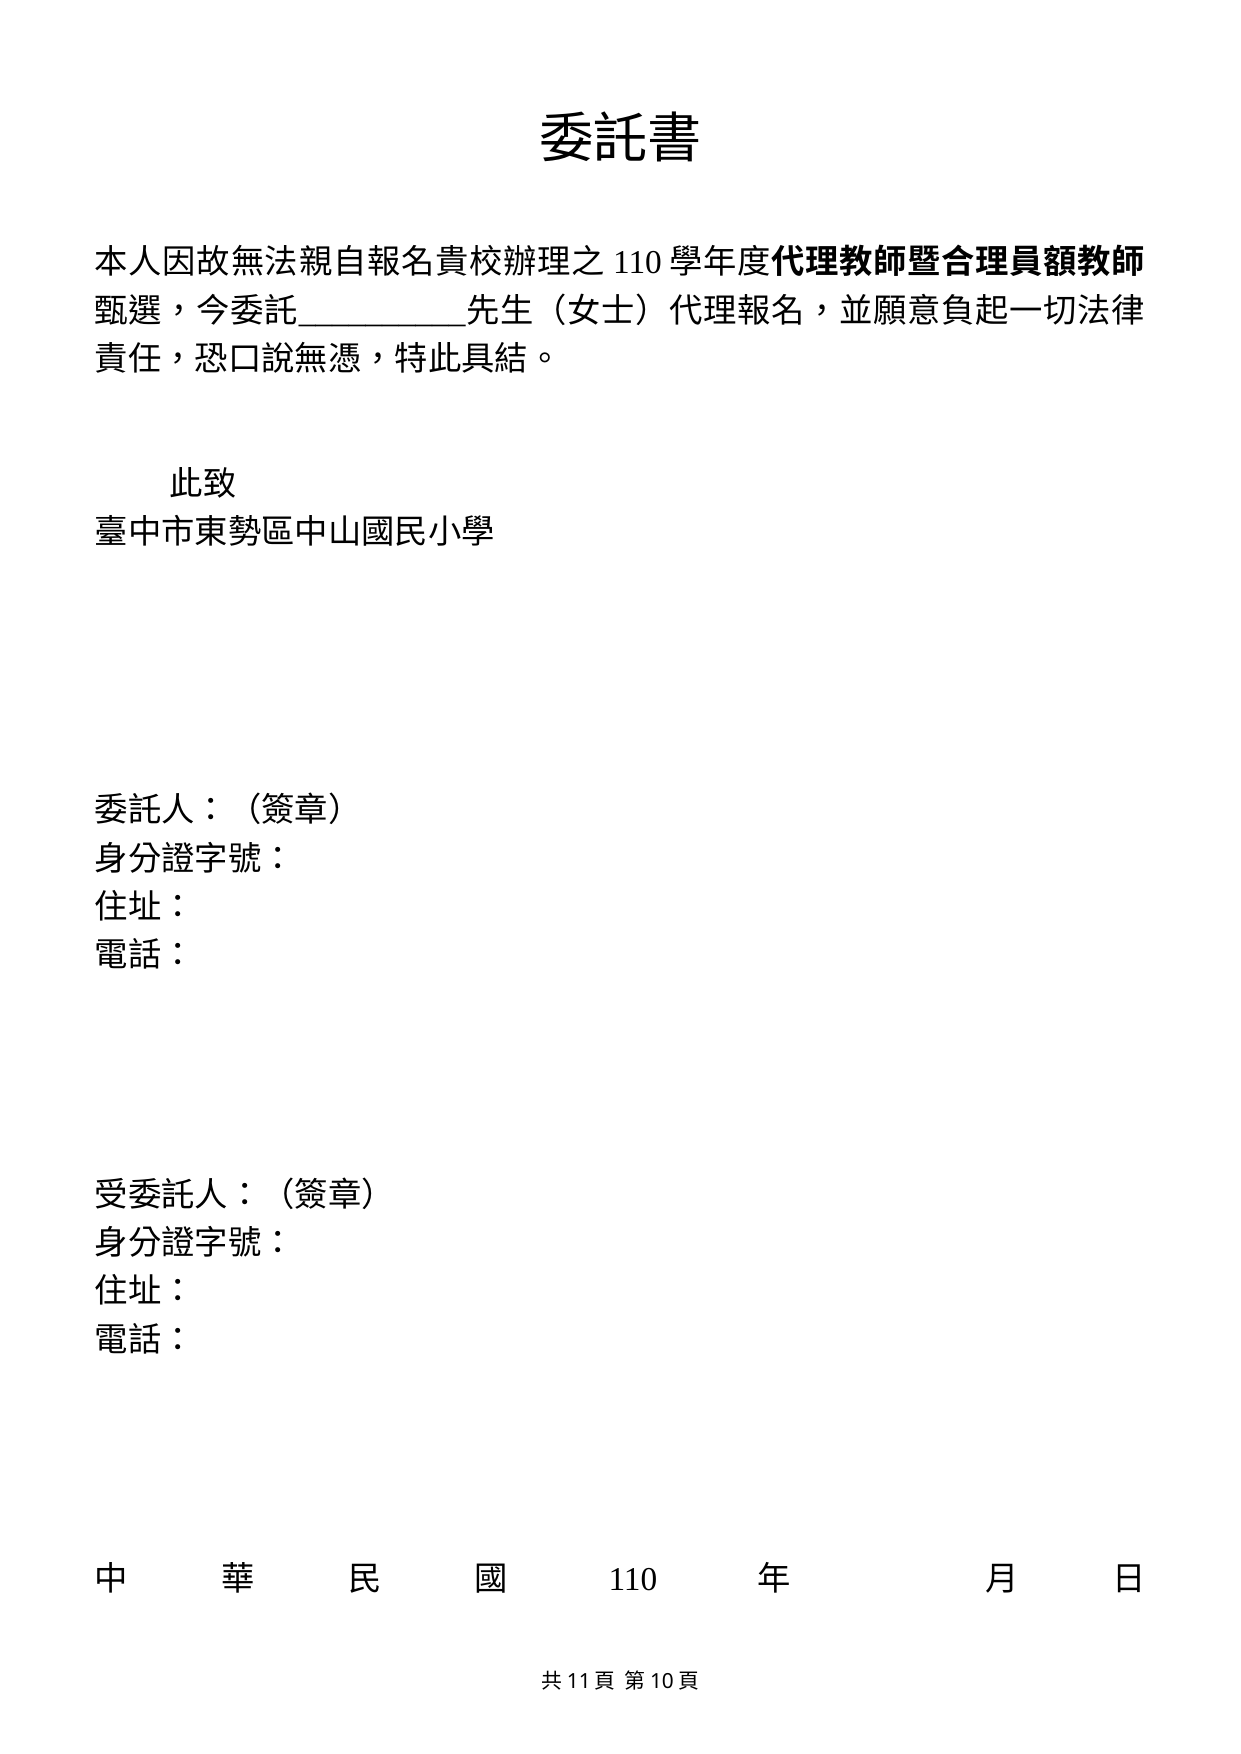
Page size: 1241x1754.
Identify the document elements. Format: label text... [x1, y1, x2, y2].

text 住址： [94, 1264, 1146, 1312]
text 中華民國110年 月日 [94, 1552, 1146, 1600]
text 住址： [94, 879, 1146, 928]
text 電話： [94, 928, 1146, 976]
text 臺中市東勢區中山國民小學 [94, 505, 1146, 553]
text 身分證字號： [94, 1216, 1146, 1264]
text 本人因故無法親自報名貴校辦理之110學年度代理教師暨合理員額教師甄選，今委託__________先生（女士）代理報名，並願意負起一切法律責任，恐口說無憑，特此具結。 [94, 235, 1146, 380]
text 此致 [94, 457, 1146, 505]
text 身分證字號： [94, 831, 1146, 879]
text 委託人：（簽章） [94, 783, 1146, 831]
text 委託書 [94, 94, 1146, 173]
text 受委託人：（簽章） [94, 1168, 1146, 1216]
text 電話： [94, 1312, 1146, 1361]
